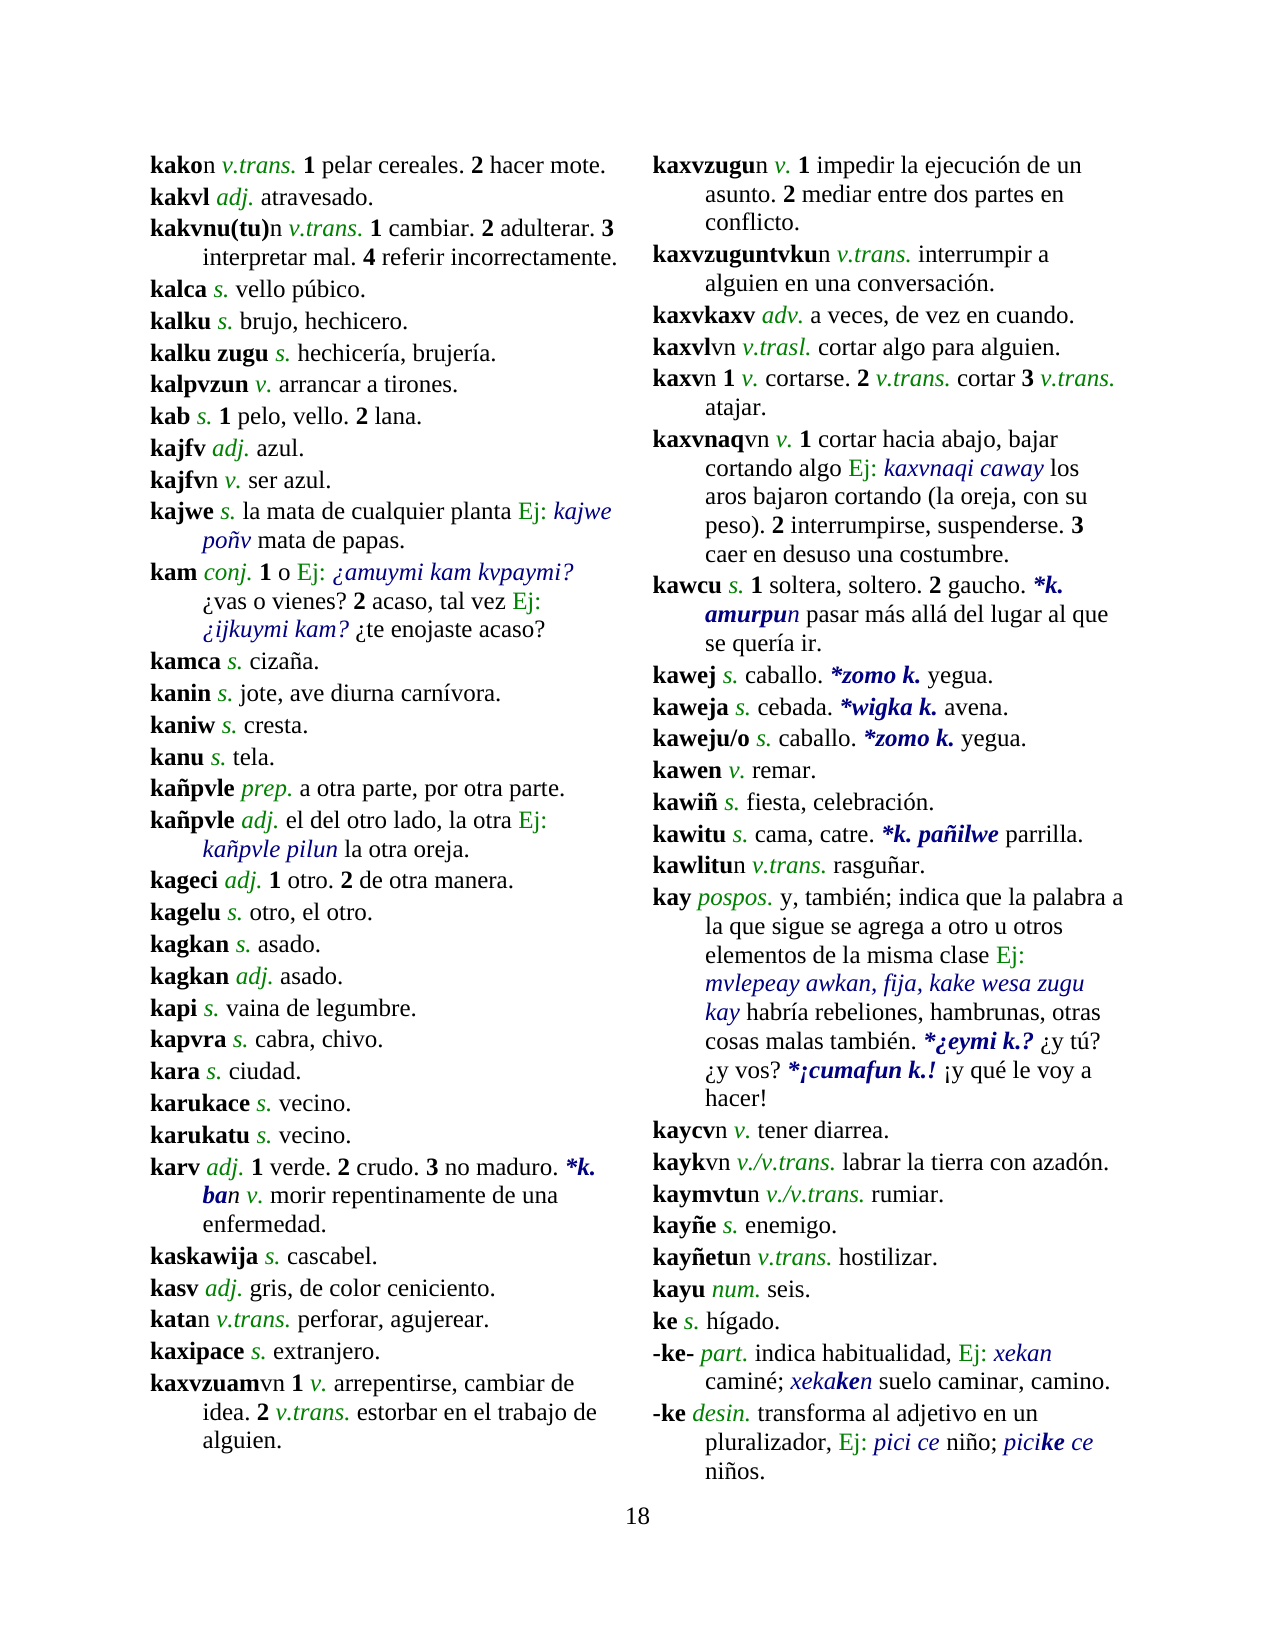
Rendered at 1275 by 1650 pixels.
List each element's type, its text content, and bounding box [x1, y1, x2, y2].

text kaxvnaqvn v. 1 cortar hacia abajo, bajar cortando algo Ej: kaxvnaqi caway los aros bajaron cortando (la oreja, con su peso). 2 interrumpirse, suspenderse. 3 caer en desuso una costumbre. [652, 424, 1125, 568]
text kagkan adj. asado. [150, 961, 622, 990]
text kañpvle adj. el del otro lado, la otra Ej: kañpvle pilun la otra oreja. [150, 805, 622, 863]
text -ke- part. indica habitualidad, Ej: xekan caminé; xekaken suelo caminar, camino. [652, 1338, 1125, 1395]
text kaxipace s. extranjero. [150, 1336, 622, 1365]
text -ke desin. transforma al adjetivo en un pluralizador, Ej: pici ce niño; picike ce niños. [652, 1398, 1125, 1484]
text kalku s. brujo, hechicero. [150, 306, 622, 334]
text kawlitun v.trans. rasguñar. [652, 851, 1125, 879]
text kay pospos. y, también; indica que la palabra a la que sigue se agrega a otro u otros elementos de la misma clase Ej: mvlepeay awkan, fija, kake wesa zugu kay habría rebeliones, hambrunas, otras cosas malas también. *¿eymi k.? ¿y tú? ¿y vos? *¡cumafun k.! ¡y qué le voy a hacer! [652, 882, 1125, 1112]
text kagelu s. otro, el otro. [150, 897, 622, 926]
text kawcu s. 1 soltera, soltero. 2 gaucho. *k. amurpun pasar más allá del lugar al que se quería ir. [652, 571, 1125, 657]
text kalpvzun v. arrancar a tirones. [150, 369, 622, 398]
text kawen v. remar. [652, 755, 1125, 784]
text kapi s. vaina de legumbre. [150, 993, 622, 1021]
text kajfv adj. azul. [150, 433, 622, 462]
text kaymvtun v./v.trans. rumiar. [652, 1179, 1125, 1208]
text kaniw s. cresta. [150, 710, 622, 738]
text kaweja s. cebada. *wigka k. avena. [652, 692, 1125, 720]
text kakvl adj. atravesado. [150, 182, 622, 211]
text kaweju/o s. caballo. *zomo k. yegua. [652, 723, 1125, 752]
text kañpvle prep. a otra parte, por otra parte. [150, 773, 622, 802]
text kab s. 1 pelo, vello. 2 lana. [150, 401, 622, 430]
text kasv adj. gris, de color ceniciento. [150, 1273, 622, 1301]
text kajfvn v. ser azul. [150, 465, 622, 493]
text kaxvn 1 v. cortarse. 2 v.trans. cortar 3 v.trans. atajar. [652, 363, 1125, 421]
text kawiñ s. fiesta, celebración. [652, 787, 1125, 816]
text kayñe s. enemigo. [652, 1211, 1125, 1239]
text kakon v.trans. 1 pelar cereales. 2 hacer mote. [150, 150, 622, 179]
text kanu s. tela. [150, 742, 622, 770]
text kaxvkaxv adv. a veces, de vez en cuando. [652, 300, 1125, 328]
text kageci adj. 1 otro. 2 de otra manera. [150, 866, 622, 894]
text karukatu s. vecino. [150, 1120, 622, 1148]
text kagkan s. asado. [150, 929, 622, 958]
text kaskawija s. cascabel. [150, 1241, 622, 1269]
text kakvnu(tu)n v.trans. 1 cambiar. 2 adulterar. 3 interpretar mal. 4 referir incorrectamente. [150, 213, 622, 271]
text karv adj. 1 verde. 2 crudo. 3 no maduro. *k. ban v. morir repentinamente de una enfermedad. [150, 1152, 622, 1238]
text kayu num. seis. [652, 1274, 1125, 1303]
text kalca s. vello púbico. [150, 274, 622, 303]
text kaxvzuamvn 1 v. arrepentirse, cambiar de idea. 2 v.trans. estorbar en el trabajo de alguien. [150, 1368, 622, 1454]
text kawej s. caballo. *zomo k. yegua. [652, 660, 1125, 689]
text kawitu s. cama, catre. *k. pañilwe parrilla. [652, 819, 1125, 847]
text ke s. hígado. [652, 1306, 1125, 1335]
text kamca s. cizaña. [150, 646, 622, 675]
text kara s. ciudad. [150, 1056, 622, 1085]
text karukace s. vecino. [150, 1088, 622, 1117]
text kaxvzuguntvkun v.trans. interrumpir a alguien en una conversación. [652, 239, 1125, 297]
text katan v.trans. perforar, agujerear. [150, 1304, 622, 1333]
text kaykvn v./v.trans. labrar la tierra con azadón. [652, 1147, 1125, 1176]
text kayñetun v.trans. hostilizar. [652, 1242, 1125, 1271]
text kaxvzugun v. 1 impedir la ejecución de un asunto. 2 mediar entre dos partes en conflicto. [652, 150, 1125, 236]
text kajwe s. la mata de cualquier planta Ej: kajwe poñv mata de papas. [150, 496, 622, 554]
text kapvra s. cabra, chivo. [150, 1024, 622, 1053]
text kam conj. 1 o Ej: ¿amuymi kam kvpaymi? ¿vas o vienes? 2 acaso, tal vez Ej: ¿ijkuymi kam? ¿te enojaste acaso? [150, 557, 622, 643]
text kalku zugu s. hechicería, brujería. [150, 338, 622, 366]
text kanin s. jote, ave diurna carnívora. [150, 678, 622, 707]
text kaycvn v. tener diarrea. [652, 1115, 1125, 1144]
text kaxvlvn v.trasl. cortar algo para alguien. [652, 332, 1125, 360]
